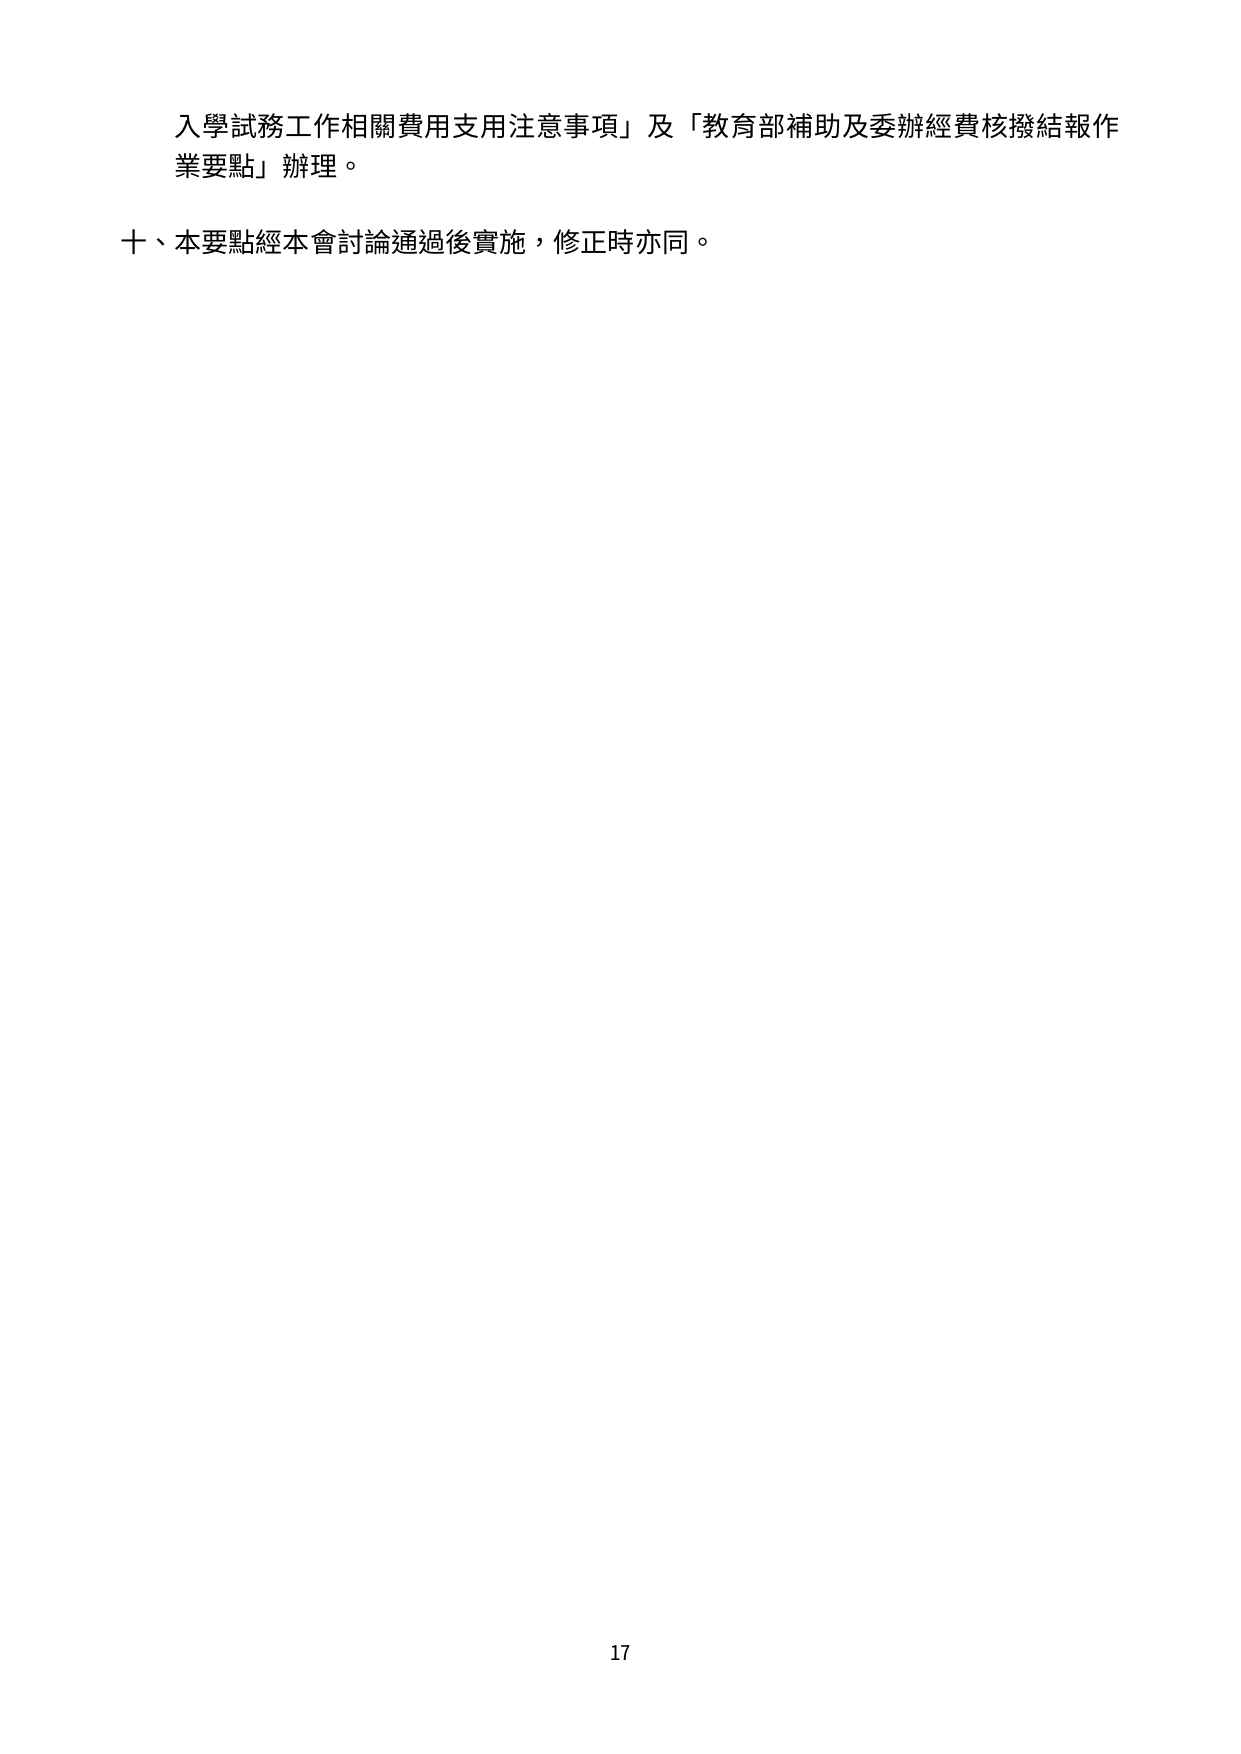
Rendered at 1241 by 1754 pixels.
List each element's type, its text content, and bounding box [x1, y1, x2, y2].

text 入學試務工作相關費用支用注意事項」及「教育部補助及委辦經費核撥結報作業要點」辦理。 [120, 105, 1120, 184]
text 十、本要點經本會討論通過後實施，修正時亦同。 [120, 221, 1120, 261]
